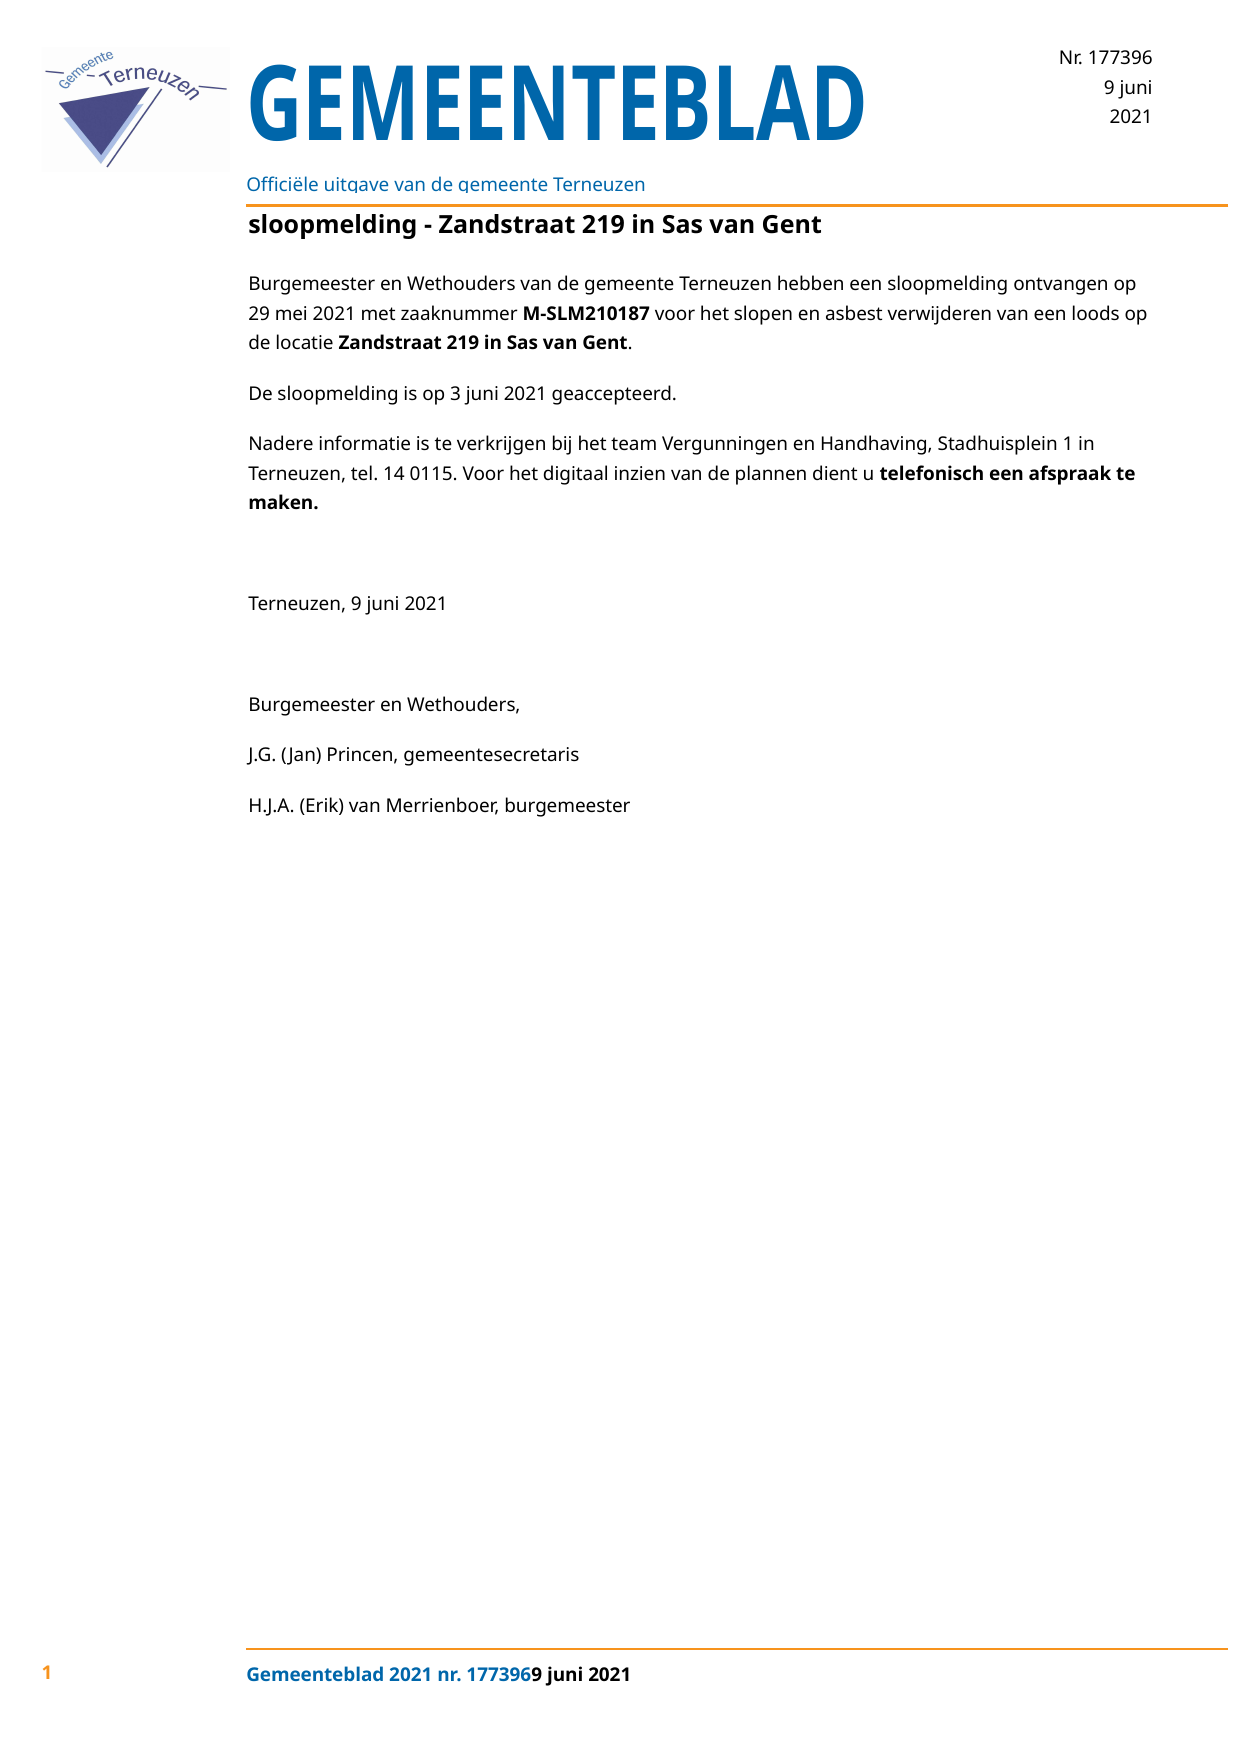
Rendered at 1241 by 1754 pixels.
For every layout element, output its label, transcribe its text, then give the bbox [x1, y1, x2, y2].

text Burgemeester en Wethouders van de gemeente Terneuzen hebben een sloopmelding ontvangen op 29 mei 2021 met zaaknummer M-SLM210187 voor het slopen en asbest verwijderen van een loods op de locatie Zandstraat 219 in Sas van Gent. [248, 270, 1152, 355]
text Nadere informatie is te verkrijgen bij het team Vergunningen en Handhaving, Stadhuisplein 1 in Terneuzen, tel. 14 0115. Voor het digitaal inzien van de plannen dient u telefonisch een afspraak te maken. [248, 430, 1152, 515]
text sloopmelding - Zandstraat 219 in Sas van Gent [248, 207, 1152, 241]
text Terneuzen, 9 juni 2021 [248, 590, 1152, 616]
text De sloopmelding is op 3 juni 2021 geaccepteerd. [248, 380, 1152, 406]
picture [41, 47, 231, 172]
text J.G. (Jan) Princen, gemeentesecretaris [248, 742, 1152, 767]
text H.J.A. (Erik) van Merrienboer, burgemeester [248, 792, 1152, 818]
text Burgemeester en Wethouders, [248, 691, 1152, 717]
